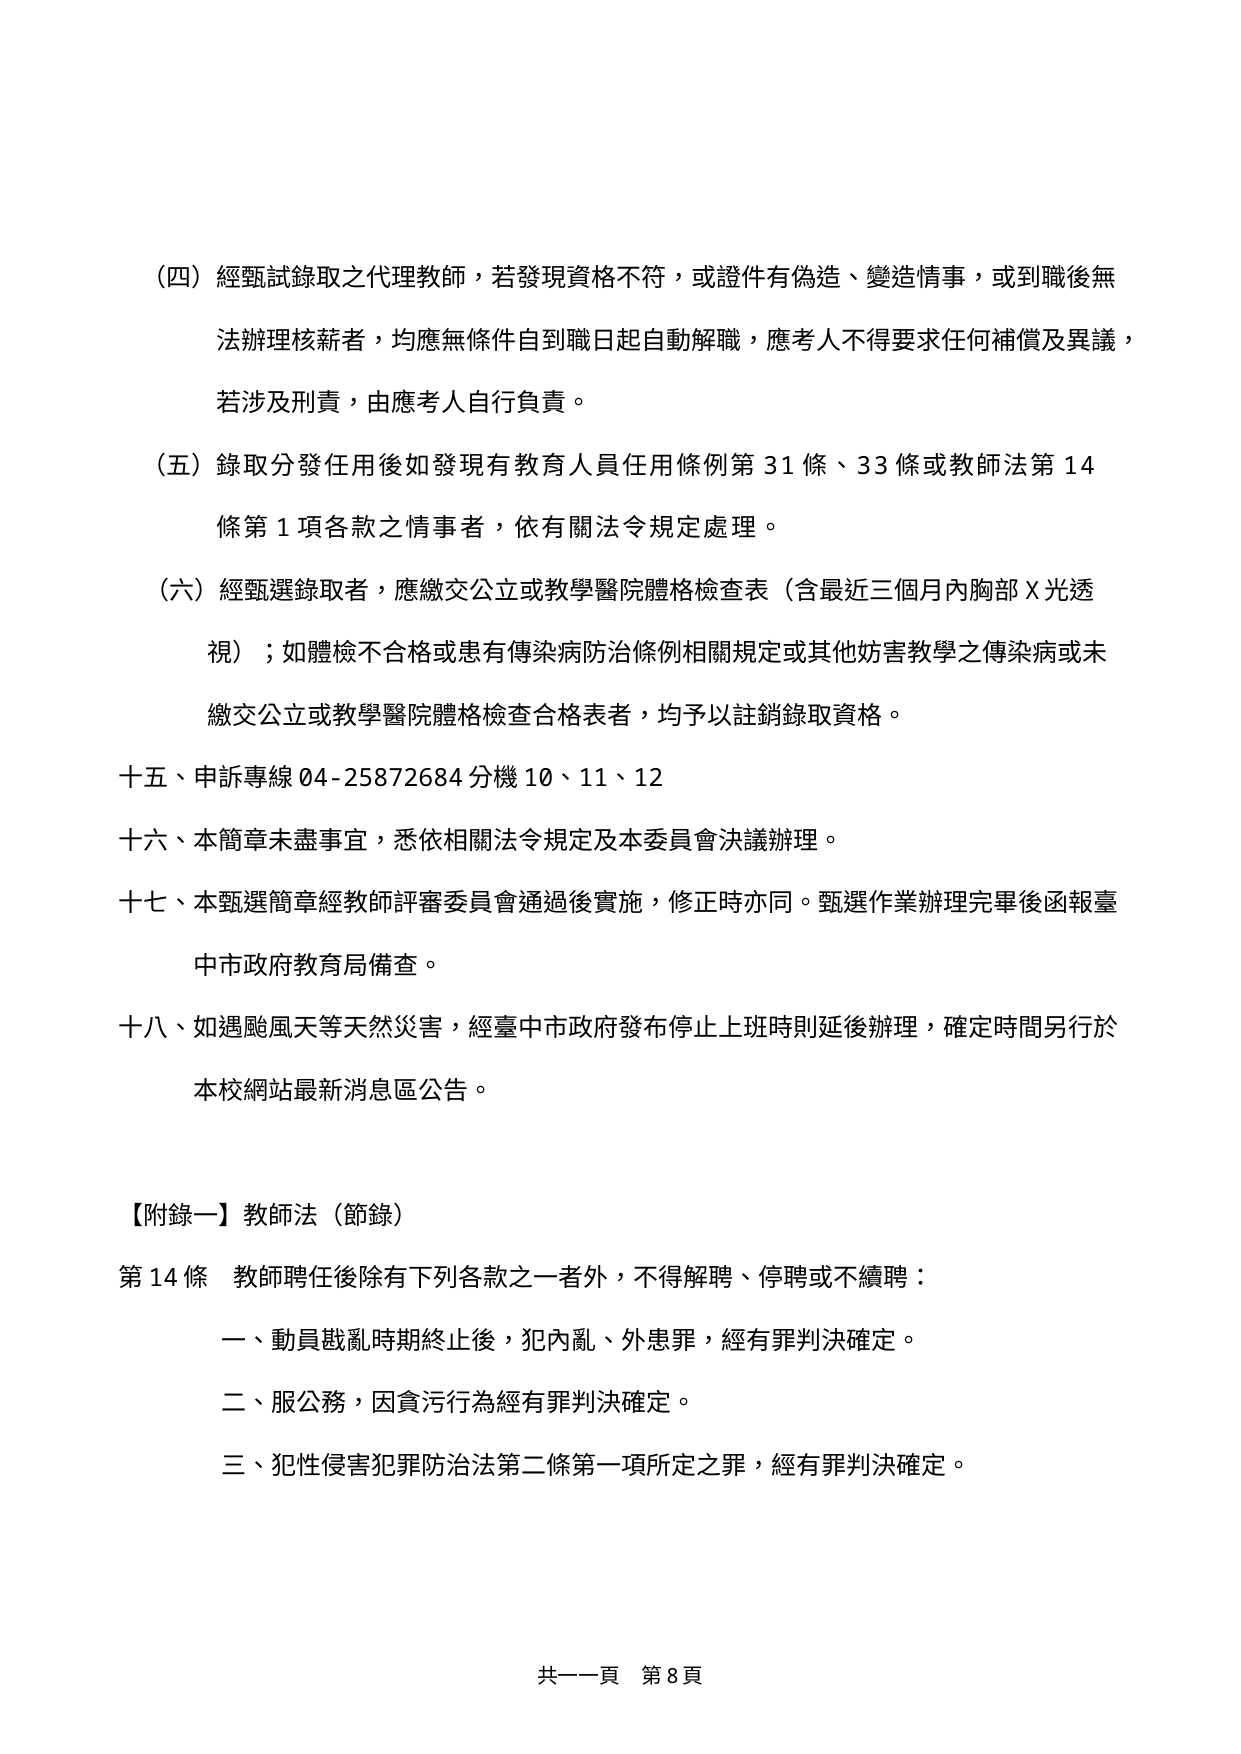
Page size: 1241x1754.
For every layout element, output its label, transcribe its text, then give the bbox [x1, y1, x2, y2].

text （四）經甄試錄取之代理教師，若發現資格不符，或證件有偽造、變造情事，或到職後無法辦理核薪者，均應無條件自到職日起自動解職，應考人不得要求任何補償及異議，若涉及刑責，由應考人自行負責。 [141, 234, 1122, 422]
text 十八、如遇颱風天等天然災害，經臺中市政府發布停止上班時則延後辦理，確定時間另行於本校網站最新消息區公告。 [118, 984, 1122, 1109]
text 十六、本簡章未盡事宜，悉依相關法令規定及本委員會決議辦理。 [118, 797, 1122, 859]
text 【附錄一】教師法（節錄） [118, 1172, 1122, 1234]
text 一、動員戡亂時期終止後，犯內亂、外患罪，經有罪判決確定。 [221, 1297, 1122, 1359]
text 三、犯性侵害犯罪防治法第二條第一項所定之罪，經有罪判決確定。 [221, 1422, 1122, 1484]
text 十七、本甄選簡章經教師評審委員會通過後實施，修正時亦同。甄選作業辦理完畢後函報臺中市政府教育局備查。 [118, 859, 1122, 984]
text （五）錄取分發任用後如發現有教育人員任用條例第31條、33條或教師法第14條第1項各款之情事者，依有關法令規定處理。 [141, 422, 1122, 547]
text 二、服公務，因貪污行為經有罪判決確定。 [221, 1359, 1122, 1422]
text （六）經甄選錄取者，應繳交公立或教學醫院體格檢查表（含最近三個月內胸部X光透視）；如體檢不合格或患有傳染病防治條例相關規定或其他妨害教學之傳染病或未繳交公立或教學醫院體格檢查合格表者，均予以註銷錄取資格。 [144, 547, 1122, 734]
text 第14條 教師聘任後除有下列各款之一者外，不得解聘、停聘或不續聘： [118, 1234, 1122, 1297]
text 十五、申訴專線04-25872684分機10、11、12 [118, 734, 1122, 797]
